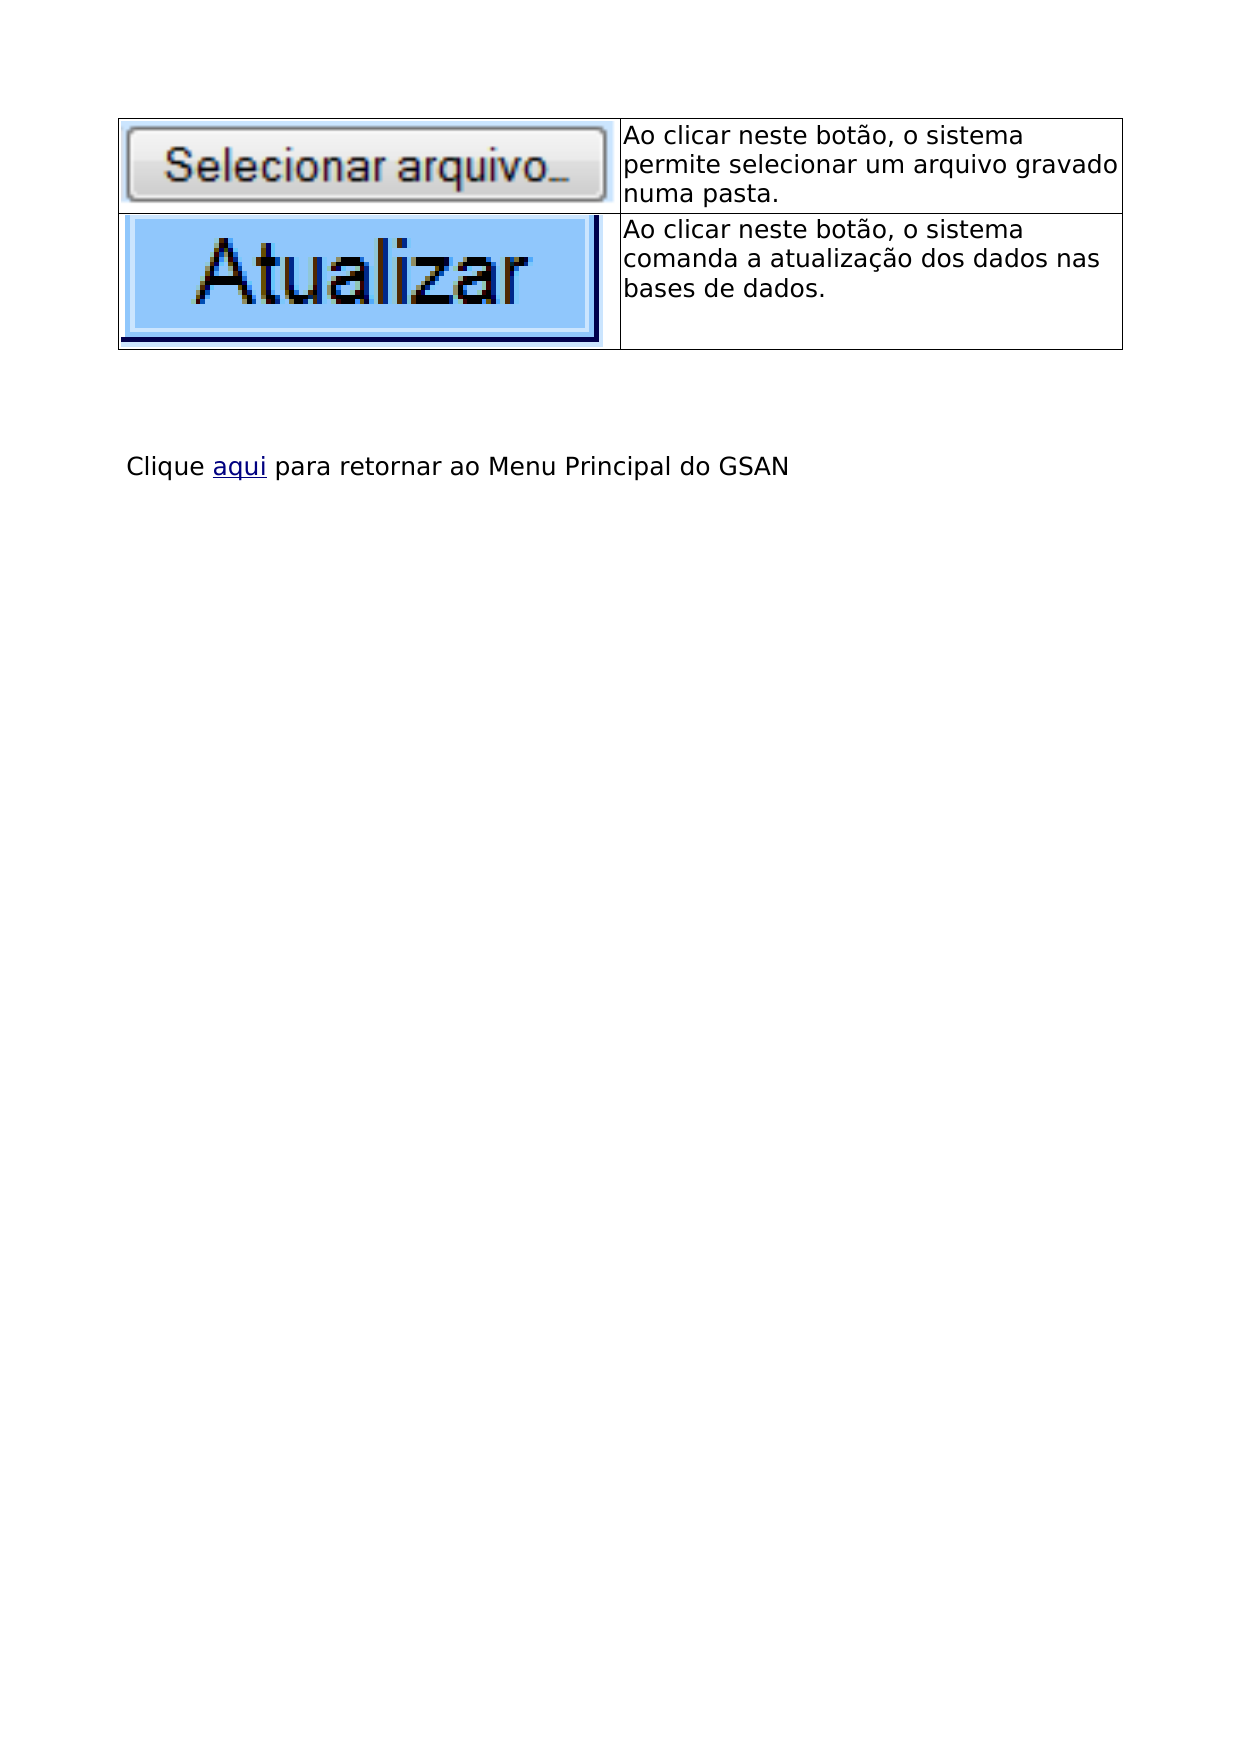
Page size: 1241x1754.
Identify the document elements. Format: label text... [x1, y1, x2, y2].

table_cell Ao clicar neste botão, o sistema comanda a atualização dos dados nas bases de dados. [621, 214, 1122, 349]
picture [121, 215, 618, 347]
table_cell Ao clicar neste botão, o sistema permite selecionar um arquivo gravado numa pasta. [621, 119, 1122, 212]
picture [121, 121, 618, 210]
text Clique aqui para retornar ao Menu Principal do GSAN [118, 364, 1122, 481]
